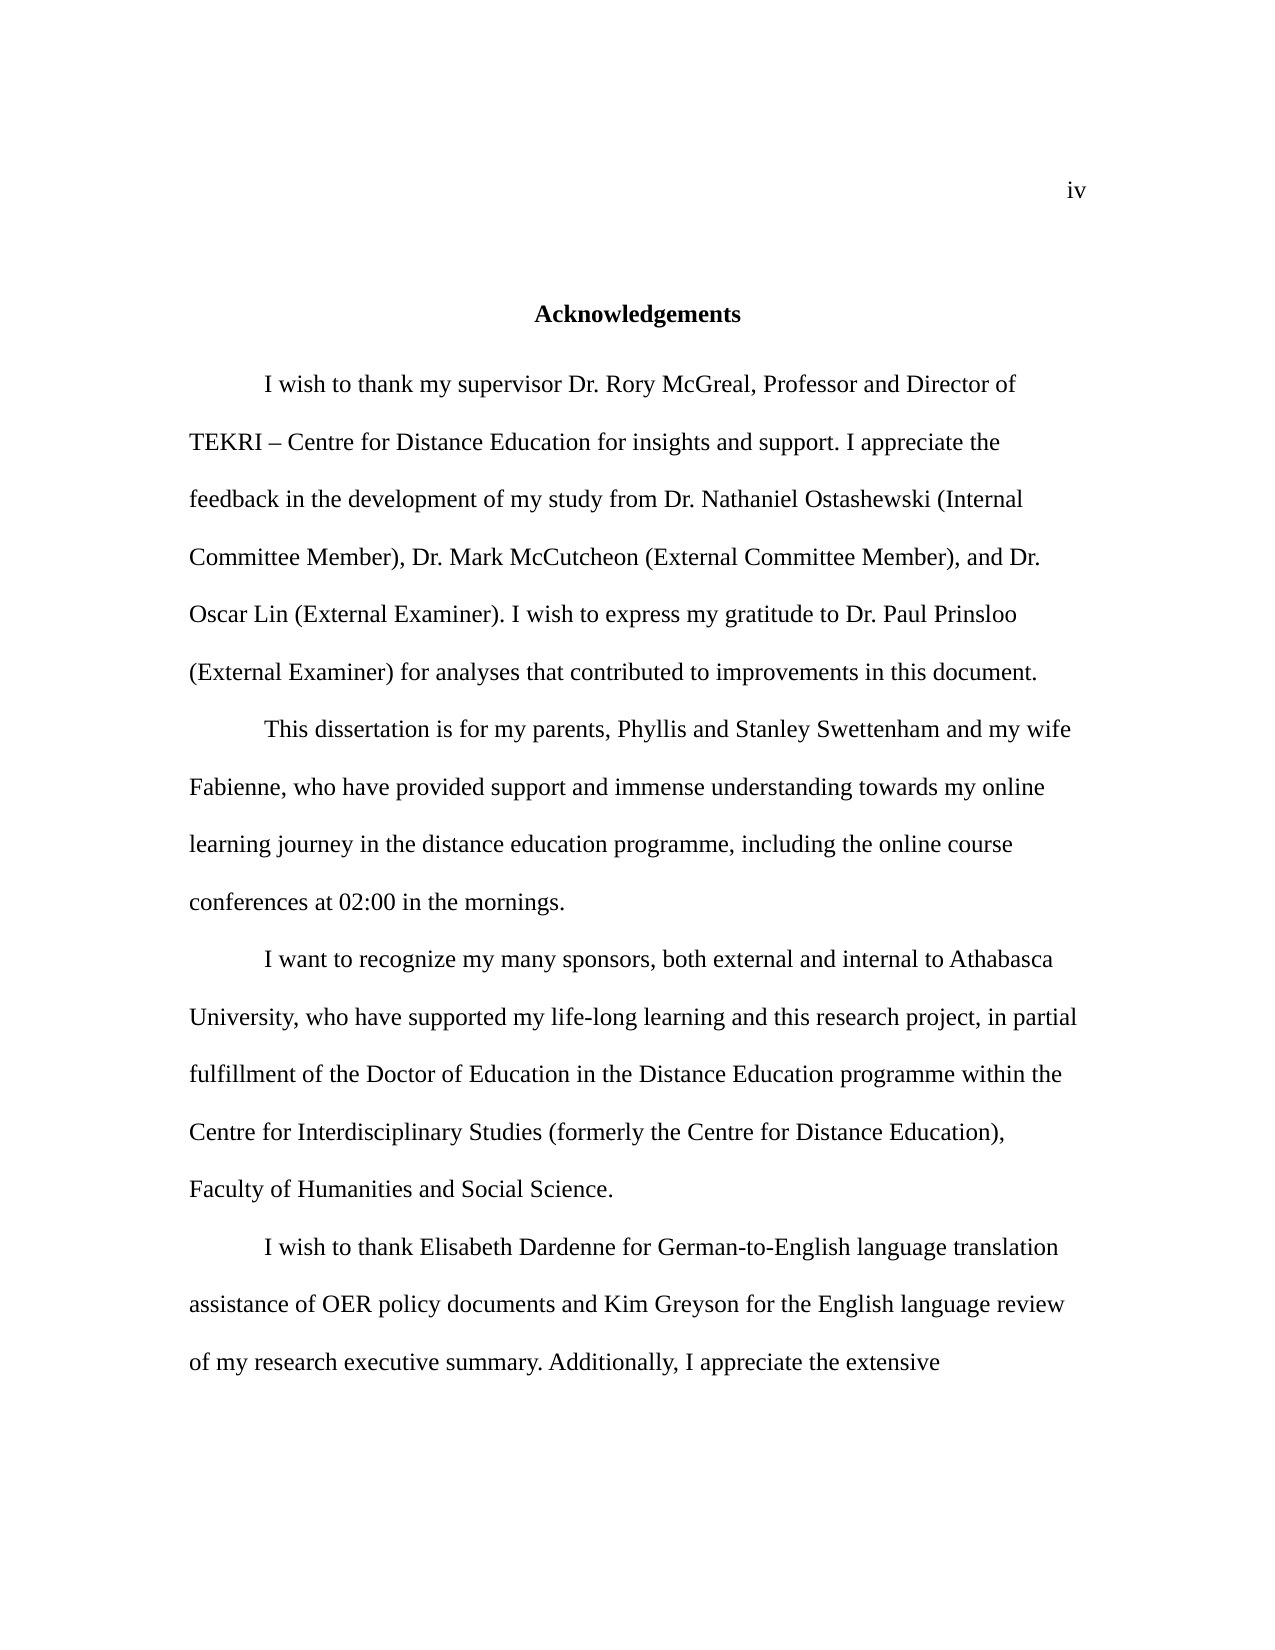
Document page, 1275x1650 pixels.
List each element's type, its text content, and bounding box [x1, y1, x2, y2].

subtitle Acknowledgements [189, 299, 1086, 328]
text I want to recognize my many sponsors, both external and internal to Athabasca University, who have supported my life-long learning and this research project, in partial fulfillment of the Doctor of Education in the Distance Education programme within the Centre for Interdisciplinary Studies (formerly the Centre for Distance Education), Faculty of Humanities and Social Science. [189, 944, 1086, 1203]
text I wish to thank Elisabeth Dardenne for German-to-English language translation assistance of OER policy documents and Kim Greyson for the English language review of my research executive summary. Additionally, I appreciate the extensive [189, 1232, 1086, 1376]
text I wish to thank my supervisor Dr. Rory McGreal, Professor and Director of TEKRI – Centre for Distance Education for insights and support. I appreciate the feedback in the development of my study from Dr. Nathaniel Ostashewski (Internal Committee Member), Dr. Mark McCutcheon (External Committee Member), and Dr. Oscar Lin (External Examiner). I wish to express my gratitude to Dr. Paul Prinsloo (External Examiner) for analyses that contributed to improvements in this document. [189, 369, 1086, 686]
text This dissertation is for my parents, Phyllis and Stanley Swettenham and my wife Fabienne, who have provided support and immense understanding towards my online learning journey in the distance education programme, including the online course conferences at 02:00 in the mornings. [189, 714, 1086, 916]
